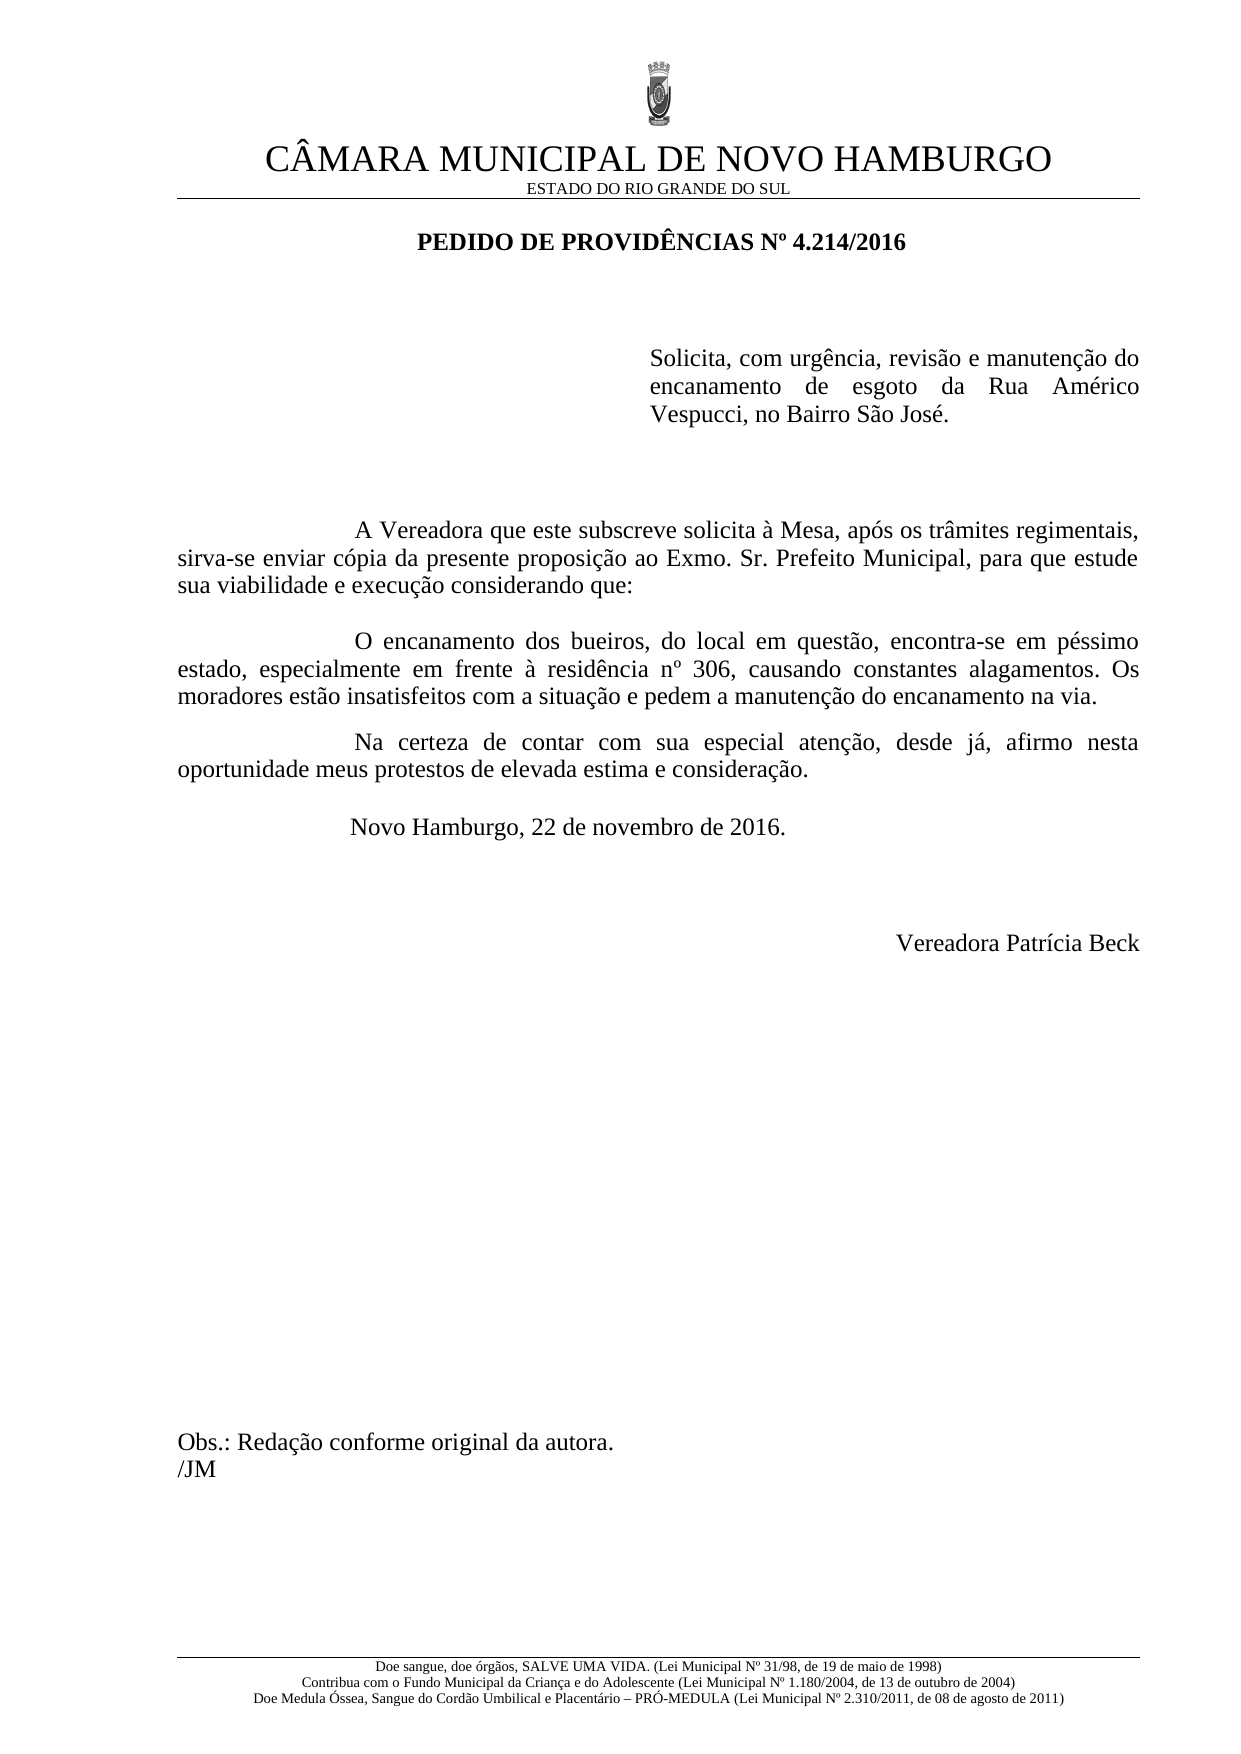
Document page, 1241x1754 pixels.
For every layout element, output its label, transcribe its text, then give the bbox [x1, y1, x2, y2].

text Na certeza de contar com sua especial atenção, desde já, afirmo nesta oportunidade meus protestos de elevada estima e consideração. [177, 728, 1140, 783]
text A Vereadora que este subscreve solicita à Mesa, após os trâmites regimentais, sirva-se enviar cópia da presente proposição ao Exmo. Sr. Prefeito Municipal, para que estude sua viabilidade e execução considerando que: [177, 516, 1140, 599]
text Novo Hamburgo, 22 de novembro de 2016. [177, 813, 1140, 841]
text O encanamento dos bueiros, do local em questão, encontra-se em péssimo estado, especialmente em frente à residência nº 306, causando constantes alagamentos. Os moradores estão insatisfeitos com a situação e pedem a manutenção do encanamento na via. [177, 627, 1140, 710]
text /JM [177, 1456, 1140, 1483]
text Obs.: Redação conforme original da autora. [177, 1428, 1140, 1456]
text PEDIDO DE PROVIDÊNCIAS Nº 4.214/2016 [177, 228, 1140, 256]
text Vereadora Patrícia Beck [649, 929, 1140, 957]
text Solicita, com urgência, revisão e manutenção do encanamento de esgoto da Rua Américo Vespucci, no Bairro São José. [649, 344, 1140, 428]
